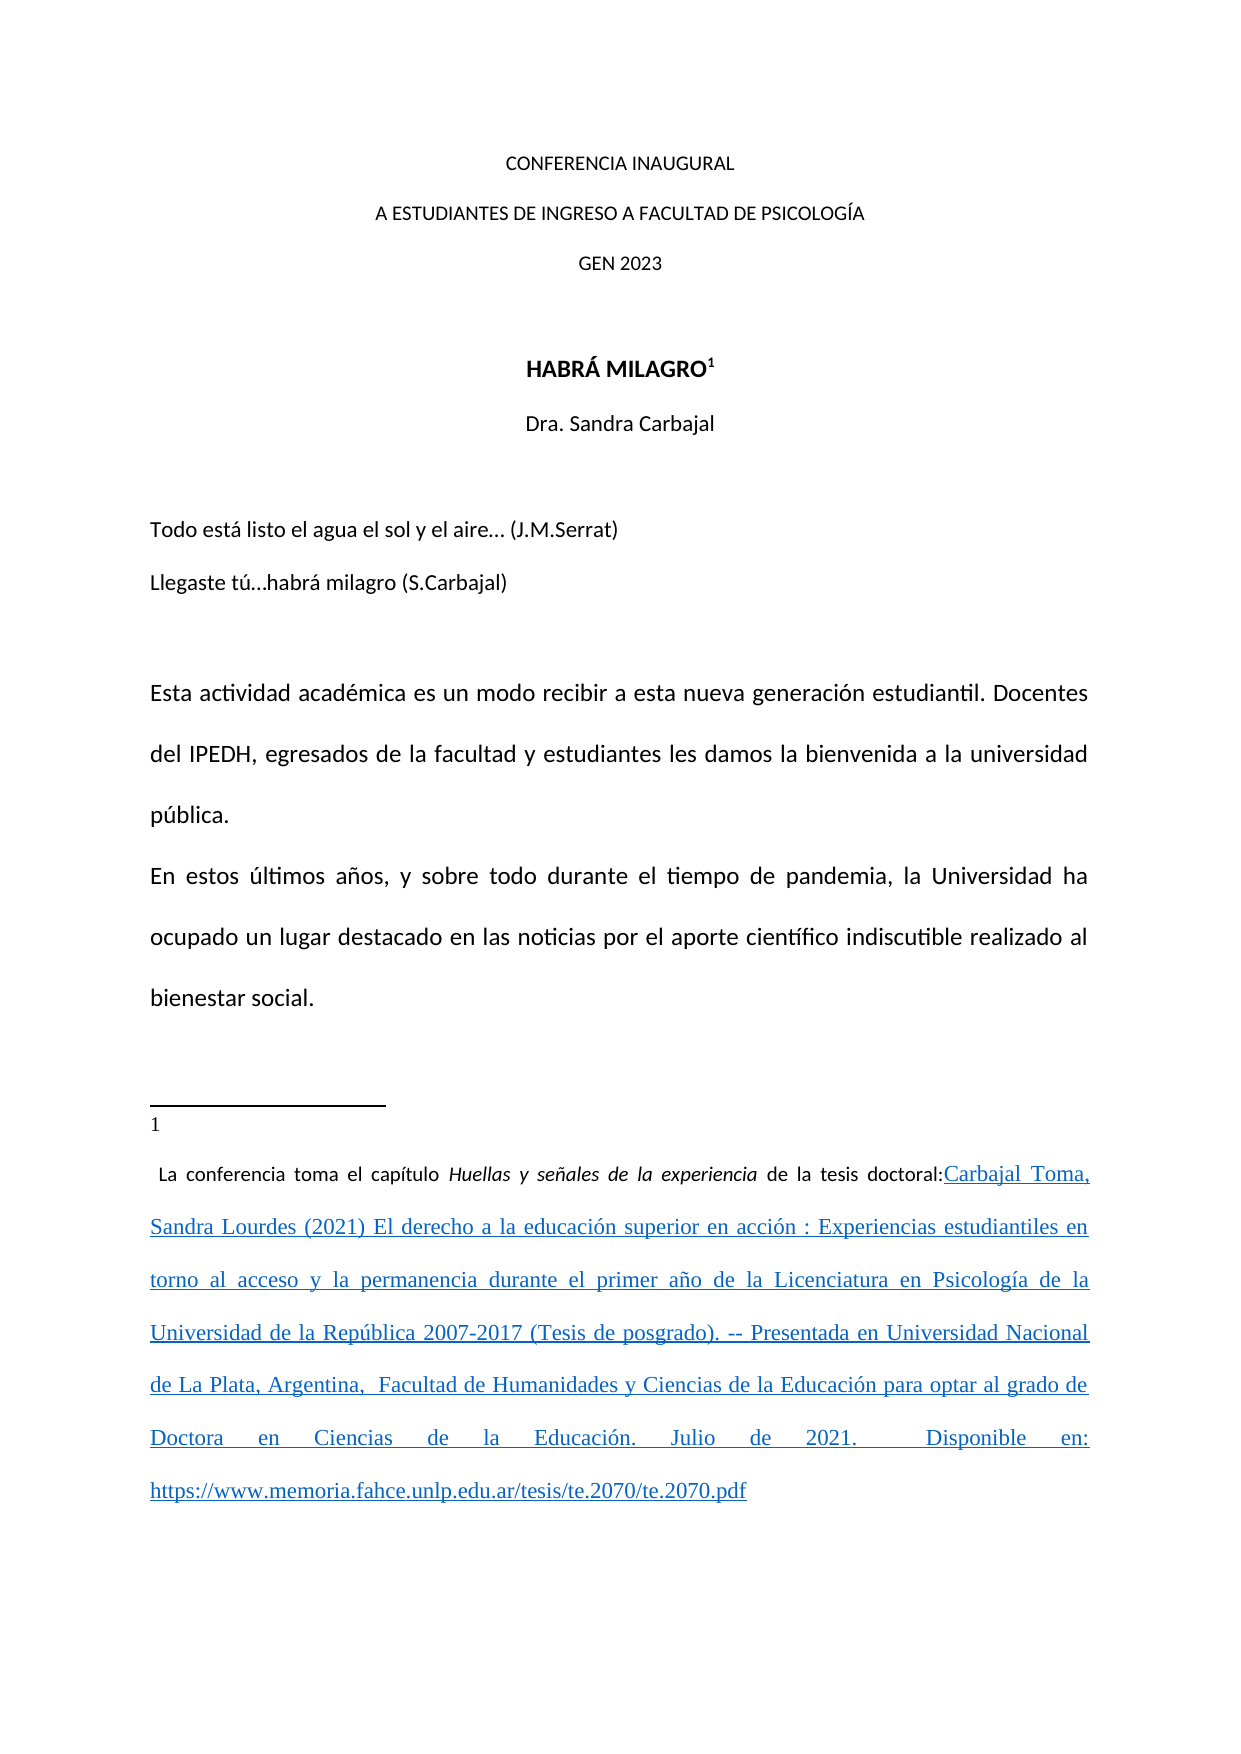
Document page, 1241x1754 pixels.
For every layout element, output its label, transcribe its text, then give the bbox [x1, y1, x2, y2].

text Todo está listo el agua el sol y el aire… (J.M.Serrat) [150, 515, 1090, 543]
text Universidad de la República 2007-2017 (Tesis de posgrado). -- Presentada en Universidad Nacional [150, 1290, 1090, 1341]
text GEN 2023 [150, 250, 1090, 275]
text Esta actividad académica es un modo recibir a esta nueva generación estudiantil. Docentes del IPEDH, egresados de la facultad y estudiantes les damos la bienvenida a la universidad pública. [150, 677, 1090, 829]
text HABRÁ MILAGRO [150, 353, 1090, 383]
text En estos últimos años, y sobre todo durante el tiempo de pandemia, la Universidad ha ocupado un lugar destacado en las noticias por el aporte científico indiscutible realizado al bienestar social. [150, 860, 1090, 1012]
text La conferencia toma el capítulo Huellas y señales de la experiencia de la tesis doctoral:Carbajal Toma, Sandra Lourdes (2021) El derecho a la educación superior en acción : Experiencias estudiantiles en torno al acceso y la permanencia durante el primer año de la Licenciatura en Psicología de la [150, 1160, 1090, 1289]
text https://www.memoria.fahce.unlp.edu.ar/tesis/te.2070/te.2070.pdf [150, 1448, 1090, 1503]
text A ESTUDIANTES DE INGRESO A FACULTAD DE PSICOLOGÍA [150, 200, 1090, 225]
text CONFERENCIA INAUGURAL [150, 150, 1090, 175]
text Dra. Sandra Carbajal [150, 409, 1090, 437]
text Llegaste tú…habrá milagro (S.Carbajal) [150, 568, 1090, 596]
text de La Plata, Argentina, Facultad de Humanidades y Ciencias de la Educación para optar al grado de Doctora en Ciencias de la Educación. Julio de 2021. Disponible en: [150, 1343, 1090, 1447]
